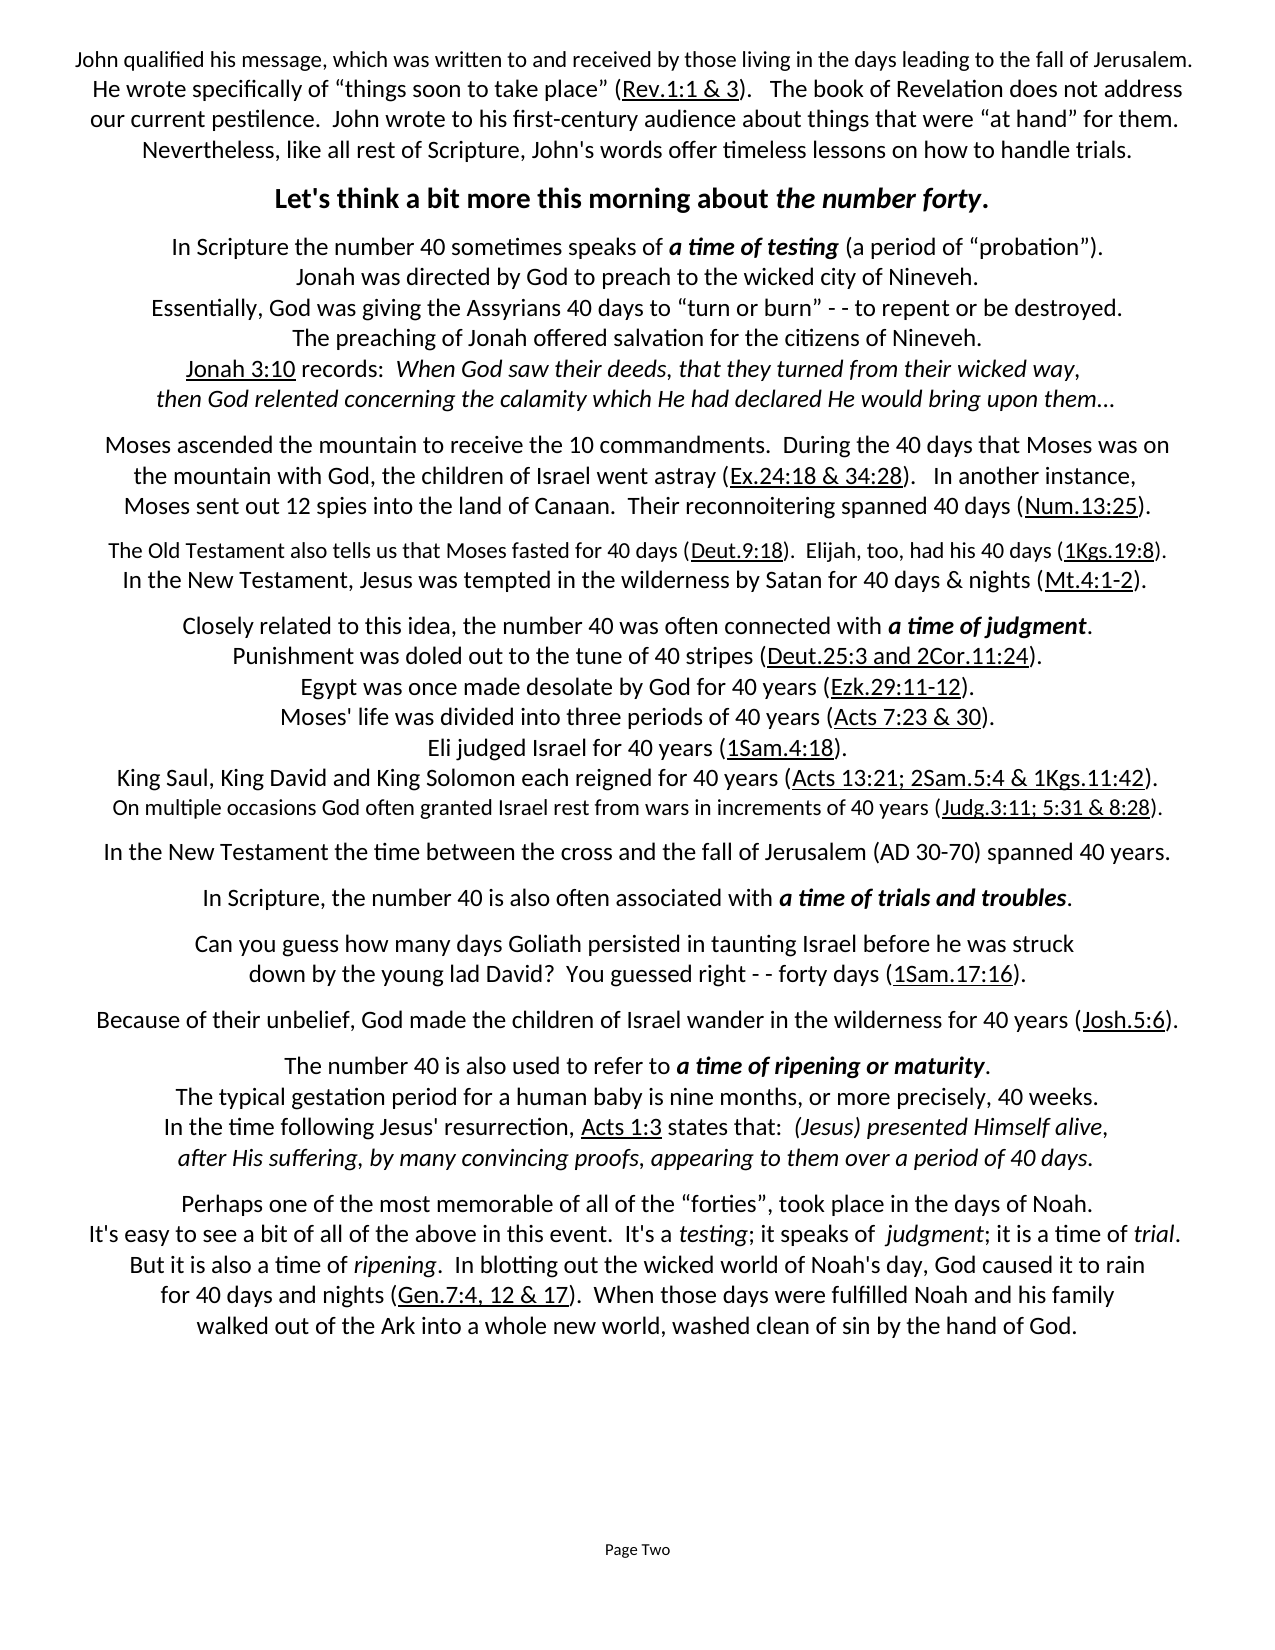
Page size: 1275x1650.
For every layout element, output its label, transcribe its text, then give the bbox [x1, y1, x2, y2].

text He wrote specifically of “things soon to take place” (Rev.1:1 & 3). The book of Revelation does not address our current pestilence. John wrote to his first-century audience about things that were “at hand” for them. [75, 73, 1200, 134]
text Page Two [75, 1539, 1200, 1559]
text Let's think a bit more this morning about the number forty. [75, 180, 1200, 216]
text In Scripture the number 40 sometimes speaks of a time of testing (a period of “probation”). [75, 231, 1200, 261]
text Moses' life was divided into three periods of 40 years (Acts 7:23 & 30). [75, 702, 1200, 732]
text In the New Testament the time between the cross and the fall of Jerusalem (AD 30-70) spanned 40 years. [75, 836, 1200, 867]
text The Old Testament also tells us that Moses fasted for 40 days (Deut.9:18). Elijah, too, had his 40 days (1Kgs.19:8). [75, 536, 1200, 564]
text Because of their unbelief, God made the children of Israel wander in the wilderness for 40 years (Josh.5:6). [75, 1004, 1200, 1035]
text for 40 days and nights (Gen.7:4, 12 & 17). When those days were fulfilled Noah and his family [75, 1279, 1200, 1310]
text It's easy to see a bit of all of the above in this event. It's a testing; it speaks of judgment; it is a time of trial. [75, 1218, 1200, 1249]
text Punishment was doled out to the tune of 40 stripes (Deut.25:3 and 2Cor.11:24). [75, 641, 1200, 671]
text John qualified his message, which was written to and received by those living in the days leading to the fall of Jerusalem. [75, 45, 1200, 73]
text In Scripture, the number 40 is also often associated with a time of trials and troubles. [75, 882, 1200, 913]
text walked out of the Ark into a whole new world, washed clean of sin by the hand of God. [75, 1310, 1200, 1340]
text Egypt was once made desolate by God for 40 years (Ezk.29:11-12). [75, 671, 1200, 702]
text The number 40 is also used to refer to a time of ripening or maturity. [75, 1050, 1200, 1081]
text Essentially, God was giving the Assyrians 40 days to “turn or burn” - - to repent or be destroyed. [75, 292, 1200, 322]
text Jonah 3:10 records: When God saw their deeds, that they turned from their wicked way, [75, 353, 1200, 383]
text Moses sent out 12 spies into the land of Canaan. Their reconnoitering spanned 40 days (Num.13:25). [75, 490, 1200, 521]
text On multiple occasions God often granted Israel rest from wars in increments of 40 years (Judg.3:11; 5:31 & 8:28). [75, 793, 1200, 821]
text In the New Testament, Jesus was tempted in the wilderness by Satan for 40 days & nights (Mt.4:1-2). [75, 564, 1200, 595]
text The preaching of Jonah offered salvation for the citizens of Nineveh. [75, 322, 1200, 353]
text Nevertheless, like all rest of Scripture, John's words offer timeless lessons on how to handle trials. [75, 134, 1200, 164]
text Moses ascended the mountain to receive the 10 commandments. During the 40 days that Moses was on [75, 429, 1200, 460]
text down by the young lad David? You guessed right - - forty days (1Sam.17:16). [75, 959, 1200, 989]
text Eli judged Israel for 40 years (1Sam.4:18). [75, 732, 1200, 763]
text Can you guess how many days Goliath persisted in taunting Israel before he was struck [75, 928, 1200, 959]
text The typical gestation period for a human baby is nine months, or more precisely, 40 weeks. [75, 1081, 1200, 1111]
text after His suffering, by many convincing proofs, appearing to them over a period of 40 days. [75, 1142, 1200, 1172]
text the mountain with God, the children of Israel went astray (Ex.24:18 & 34:28). In another instance, [75, 460, 1200, 490]
text But it is also a time of ripening. In blotting out the wicked world of Noah's day, God caused it to rain [75, 1249, 1200, 1279]
text Closely related to this idea, the number 40 was often connected with a time of judgment. [75, 610, 1200, 641]
text then God relented concerning the calamity which He had declared He would bring upon them... [75, 383, 1200, 414]
text King Saul, King David and King Solomon each reigned for 40 years (Acts 13:21; 2Sam.5:4 & 1Kgs.11:42). [75, 763, 1200, 793]
text Perhaps one of the most memorable of all of the “forties”, took place in the days of Noah. [75, 1188, 1200, 1218]
text Jonah was directed by God to preach to the wicked city of Nineveh. [75, 261, 1200, 292]
text In the time following Jesus' resurrection, Acts 1:3 states that: (Jesus) presented Himself alive, [75, 1111, 1200, 1142]
